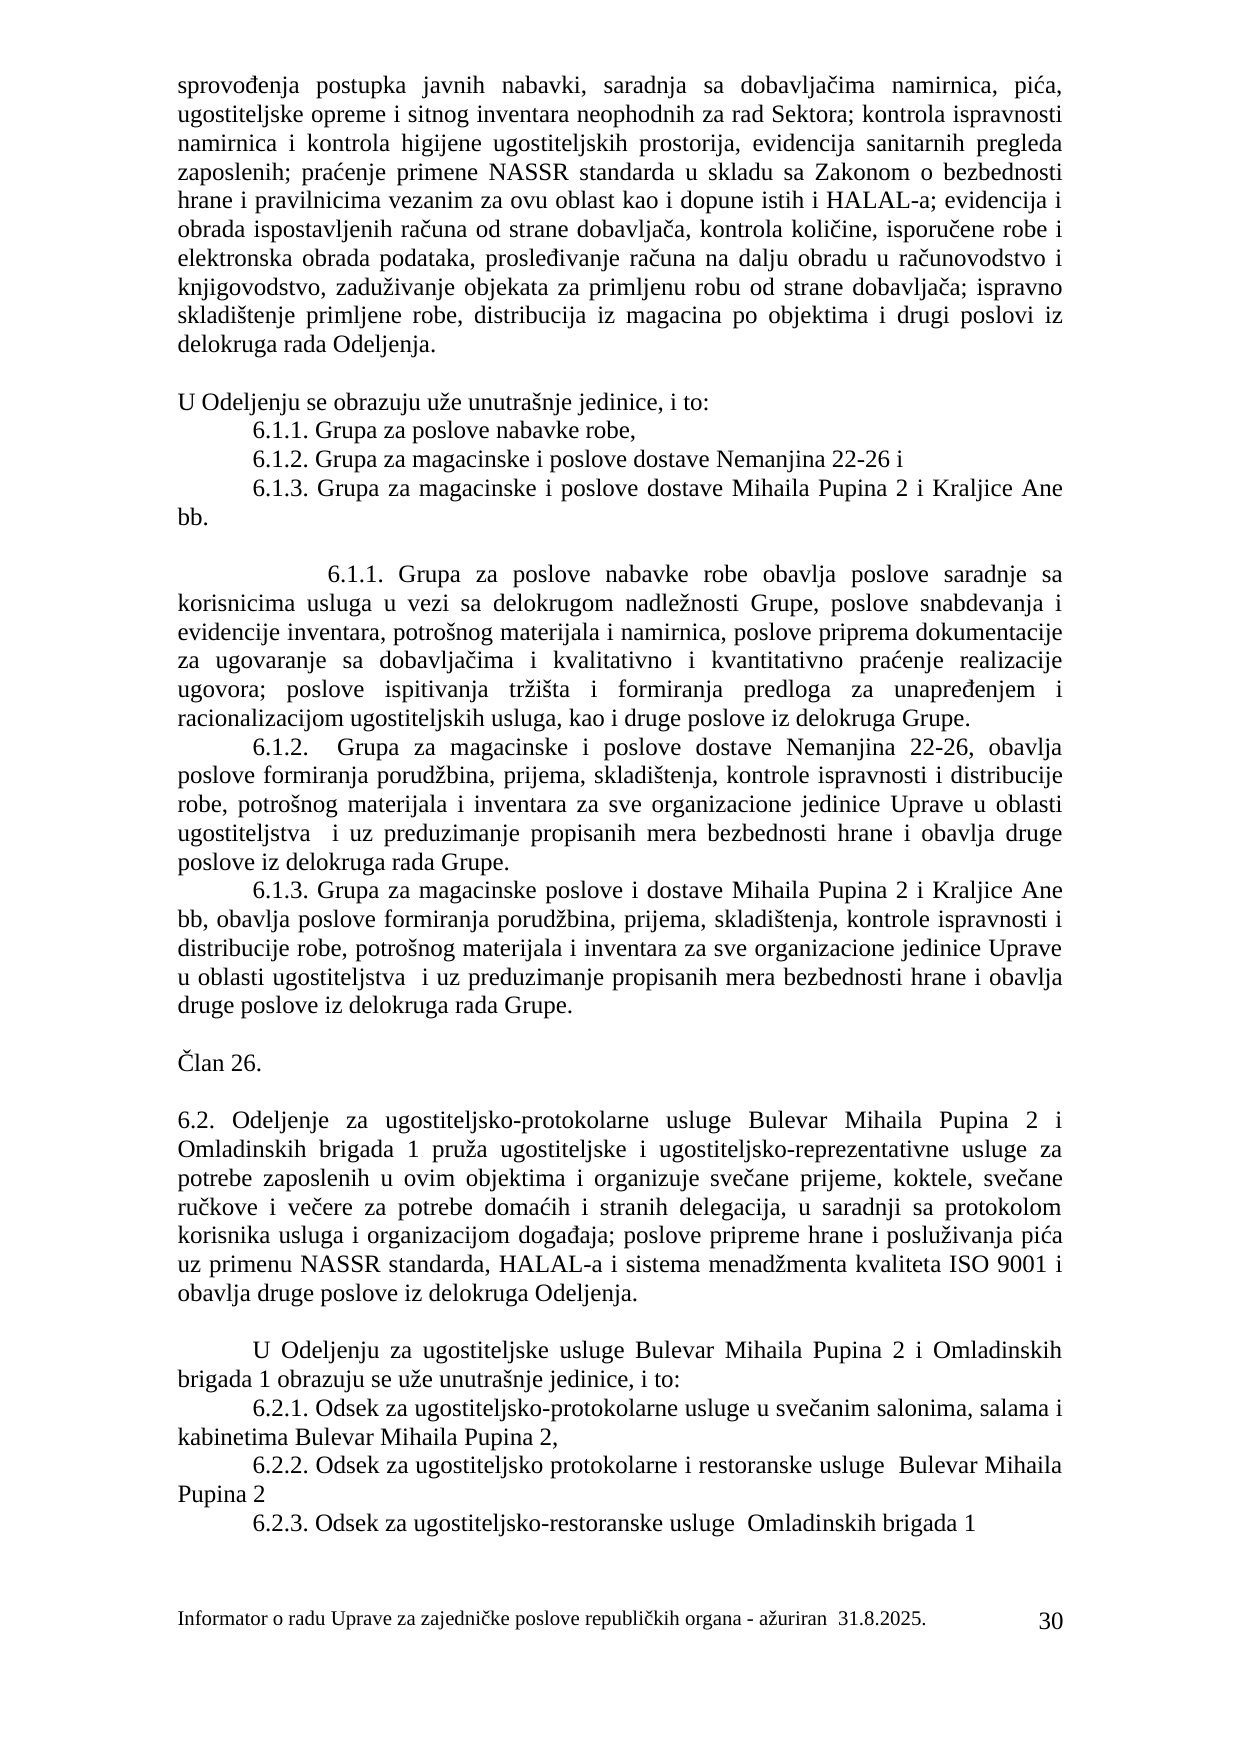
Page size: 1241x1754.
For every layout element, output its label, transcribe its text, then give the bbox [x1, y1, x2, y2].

subtitle U Odeljenju se obrazuju uže unutrašnje jedinice, i to: [177, 387, 1063, 415]
subtitle 6.2.2. Odsek za ugostiteljsko protokolarne i restoranske usluge Bulevar Mihaila Pupina 2 [177, 1450, 1063, 1508]
subtitle U Odeljenju za ugostiteljske usluge Bulevar Mihaila Pupina 2 i Omladinskih brigada 1 obrazuju se uže unutrašnje jedinice, i to: [177, 1335, 1063, 1393]
subtitle 6.2. Odeljenje za ugostiteljsko-protokolarne usluge Bulevar Mihaila Pupina 2 i Omladinskih brigada 1 pruža ugostiteljske i ugostiteljsko-reprezentativne usluge za potrebe zaposlenih u ovim objektima i organizuje svečane prijeme, koktele, svečane ručkove i večere za potrebe domaćih i stranih delegacija, u saradnji sa protokolom korisnika usluga i organizacijom događaja; poslove pripreme hrane i posluživanja pića uz primenu NASSR standarda, HALAL-a i sistema menadžmenta kvaliteta ISO 9001 i obavlja druge poslove iz delokruga Odeljenja. [177, 1105, 1063, 1307]
subtitle 6.2.3. Odsek za ugostiteljsko-restoranske usluge Omladinskih brigada 1 [177, 1508, 1063, 1537]
subtitle 6.1.1. Grupa za poslove nabavke robe obavlja poslove saradnje sa korisnicima usluga u vezi sa delokrugom nadležnosti Grupe, poslove snabdevanja i evidencije inventara, potrošnog materijala i namirnica, poslove priprema dokumentacije za ugovaranje sa dobavljačima i kvalitativno i kvantitativno praćenje realizacije ugovora; poslove ispitivanja tržišta i formiranja predloga za unapređenjem i racionalizacijom ugostiteljskih usluga, kao i druge poslove iz delokruga Grupe. [177, 559, 1063, 732]
subtitle 6.1.1. Grupa za poslove nabavke robe, [177, 415, 1063, 444]
subtitle 6.1.2. Grupa za magacinske i poslove dostave Nemanjina 22-26 i [177, 444, 1063, 473]
subtitle 6.2.1. Odsek za ugostiteljsko-protokolarne usluge u svečanim salonima, salama i kabinetima Bulevar Mihaila Pupina 2, [177, 1393, 1063, 1450]
subtitle 6.1.3. Grupa za magacinske i poslove dostave Mihaila Pupina 2 i Kraljice Ane bb. [177, 473, 1063, 530]
subtitle Član 26. [177, 1048, 1063, 1077]
subtitle sprovođenja postupka javnih nabavki, saradnja sa dobavljačima namirnica, pića, ugostiteljske opreme i sitnog inventara neophodnih za rad Sektora; kontrola ispravnosti namirnica i kontrola higijene ugostiteljskih prostorija, evidencija sanitarnih pregleda zaposlenih; praćenje primene NASSR standarda u skladu sa Zakonom o bezbednosti hrane i pravilnicima vezanim za ovu oblast kao i dopune istih i HALAL-a; evidencija i obrada ispostavljenih računa od strane dobavljača, kontrola količine, isporučene robe i elektronska obrada podataka, prosleđivanje računa na dalju obradu u računovodstvo i knjigovodstvo, zaduživanje objekata za primljenu robu od strane dobavljača; ispravno skladištenje primljene robe, distribucija iz magacina po objektima i drugi poslovi iz delokruga rada Odeljenja. [177, 70, 1063, 358]
subtitle 6.1.3. Grupa za magacinske poslove i dostave Mihaila Pupina 2 i Kraljice Ane bb, obavlja poslove formiranja porudžbina, prijema, skladištenja, kontrole ispravnosti i distribucije robe, potrošnog materijala i inventara za sve organizacione jedinice Uprave u oblasti ugostiteljstva i uz preduzimanje propisanih mera bezbednosti hrane i obavlja druge poslove iz delokruga rada Grupe. [177, 875, 1063, 1019]
subtitle 6.1.2. Grupa za magacinske i poslove dostave Nemanjina 22-26, obavlja poslove formiranja porudžbina, prijema, skladištenja, kontrole ispravnosti i distribucije robe, potrošnog materijala i inventara za sve organizacione jedinice Uprave u oblasti ugostiteljstva i uz preduzimanje propisanih mera bezbednosti hrane i obavlja druge poslove iz delokruga rada Grupe. [177, 732, 1063, 875]
